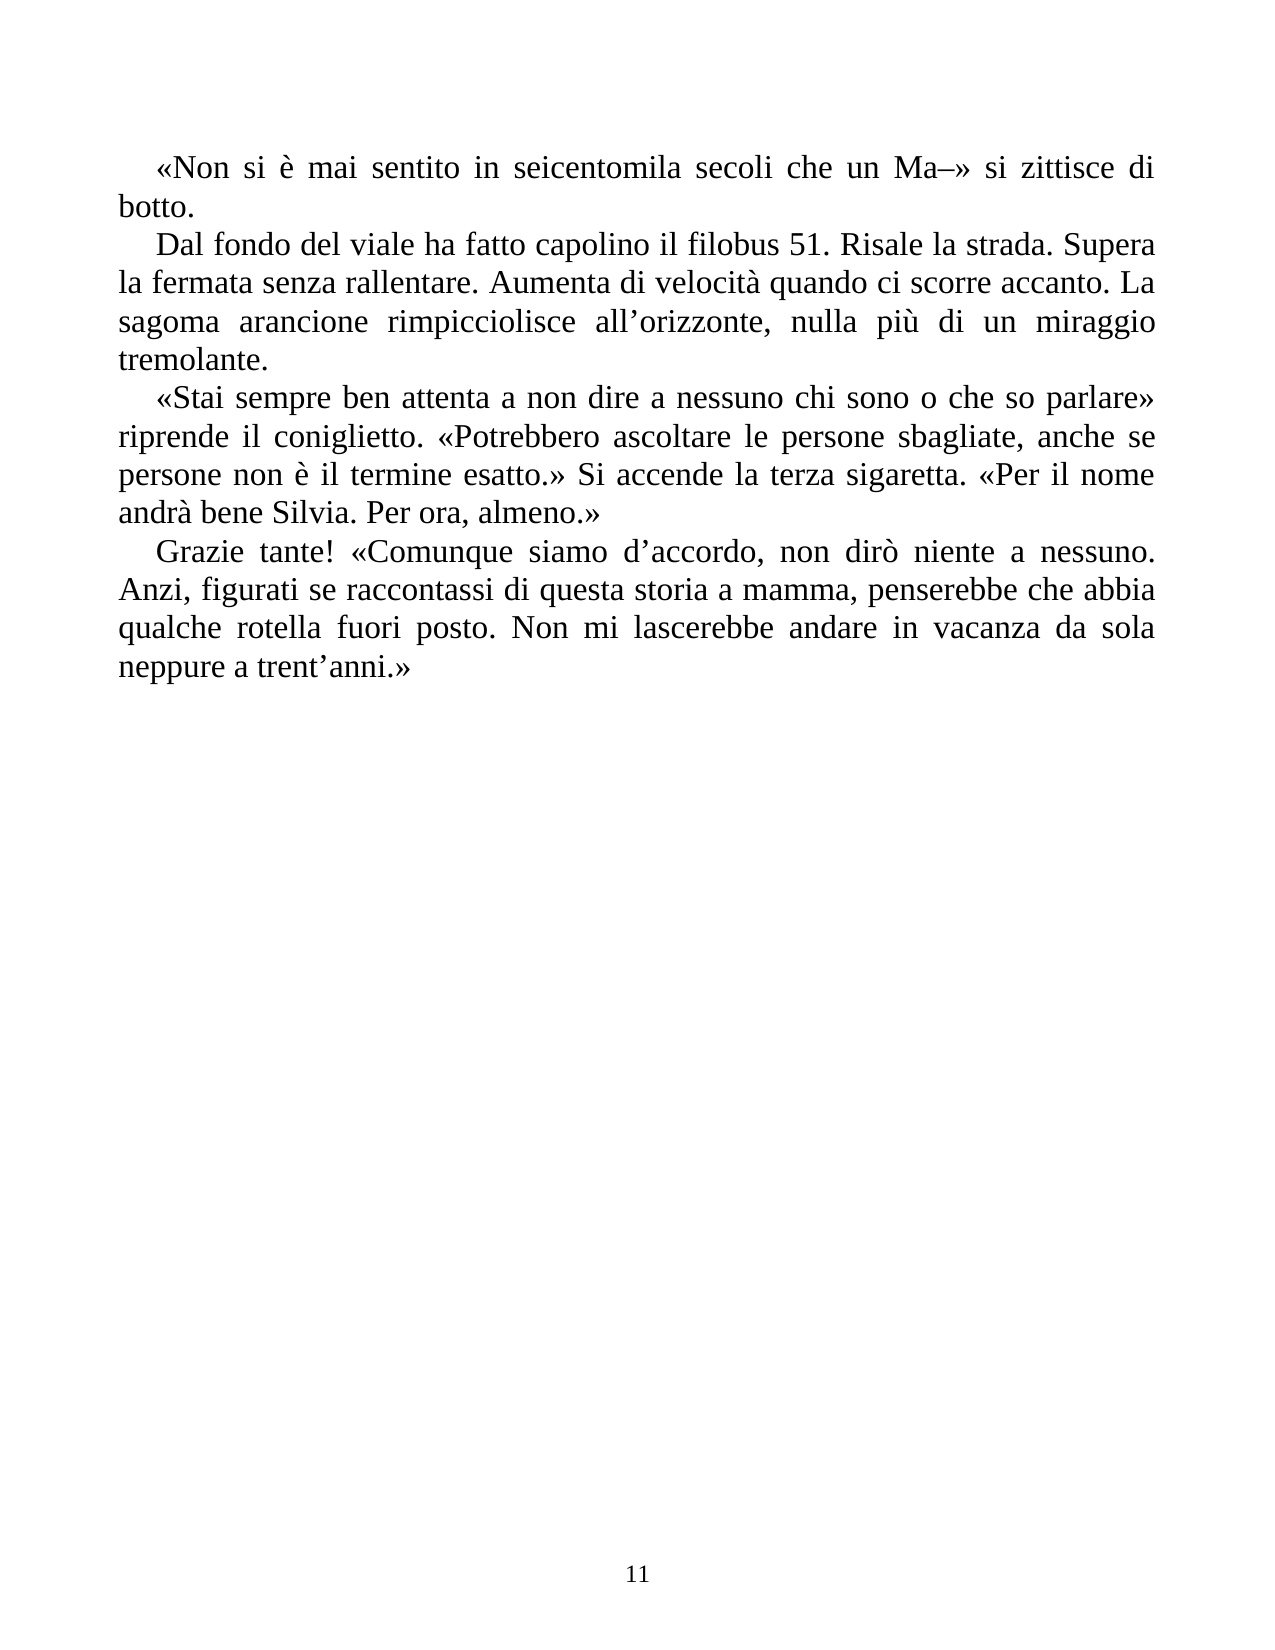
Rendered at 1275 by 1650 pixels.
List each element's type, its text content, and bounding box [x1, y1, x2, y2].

text «Non si è mai sentito in seicentomila secoli che un Ma–» si zittisce di botto. [118, 148, 1157, 224]
text Dal fondo del viale ha fatto capolino il filobus 51. Risale la strada. Supera la fermata senza rallentare. Aumenta di velocità quando ci scorre accanto. La sagoma arancione rimpicciolisce all’orizzonte, nulla più di un miraggio tremolante. [118, 224, 1157, 378]
text «Stai sempre ben attenta a non dire a nessuno chi sono o che so parlare» riprende il coniglietto. «Potrebbero ascoltare le persone sbagliate, anche se persone non è il termine esatto.» Si accende la terza sigaretta. «Per il nome andrà bene Silvia. Per ora, almeno.» [118, 378, 1157, 531]
text Grazie tante! «Comunque siamo d’accordo, non dirò niente a nessuno. Anzi, figurati se raccontassi di questa storia a mamma, penserebbe che abbia qualche rotella fuori posto. Non mi lascerebbe andare in vacanza da sola neppure a trent’anni.» [118, 531, 1157, 684]
